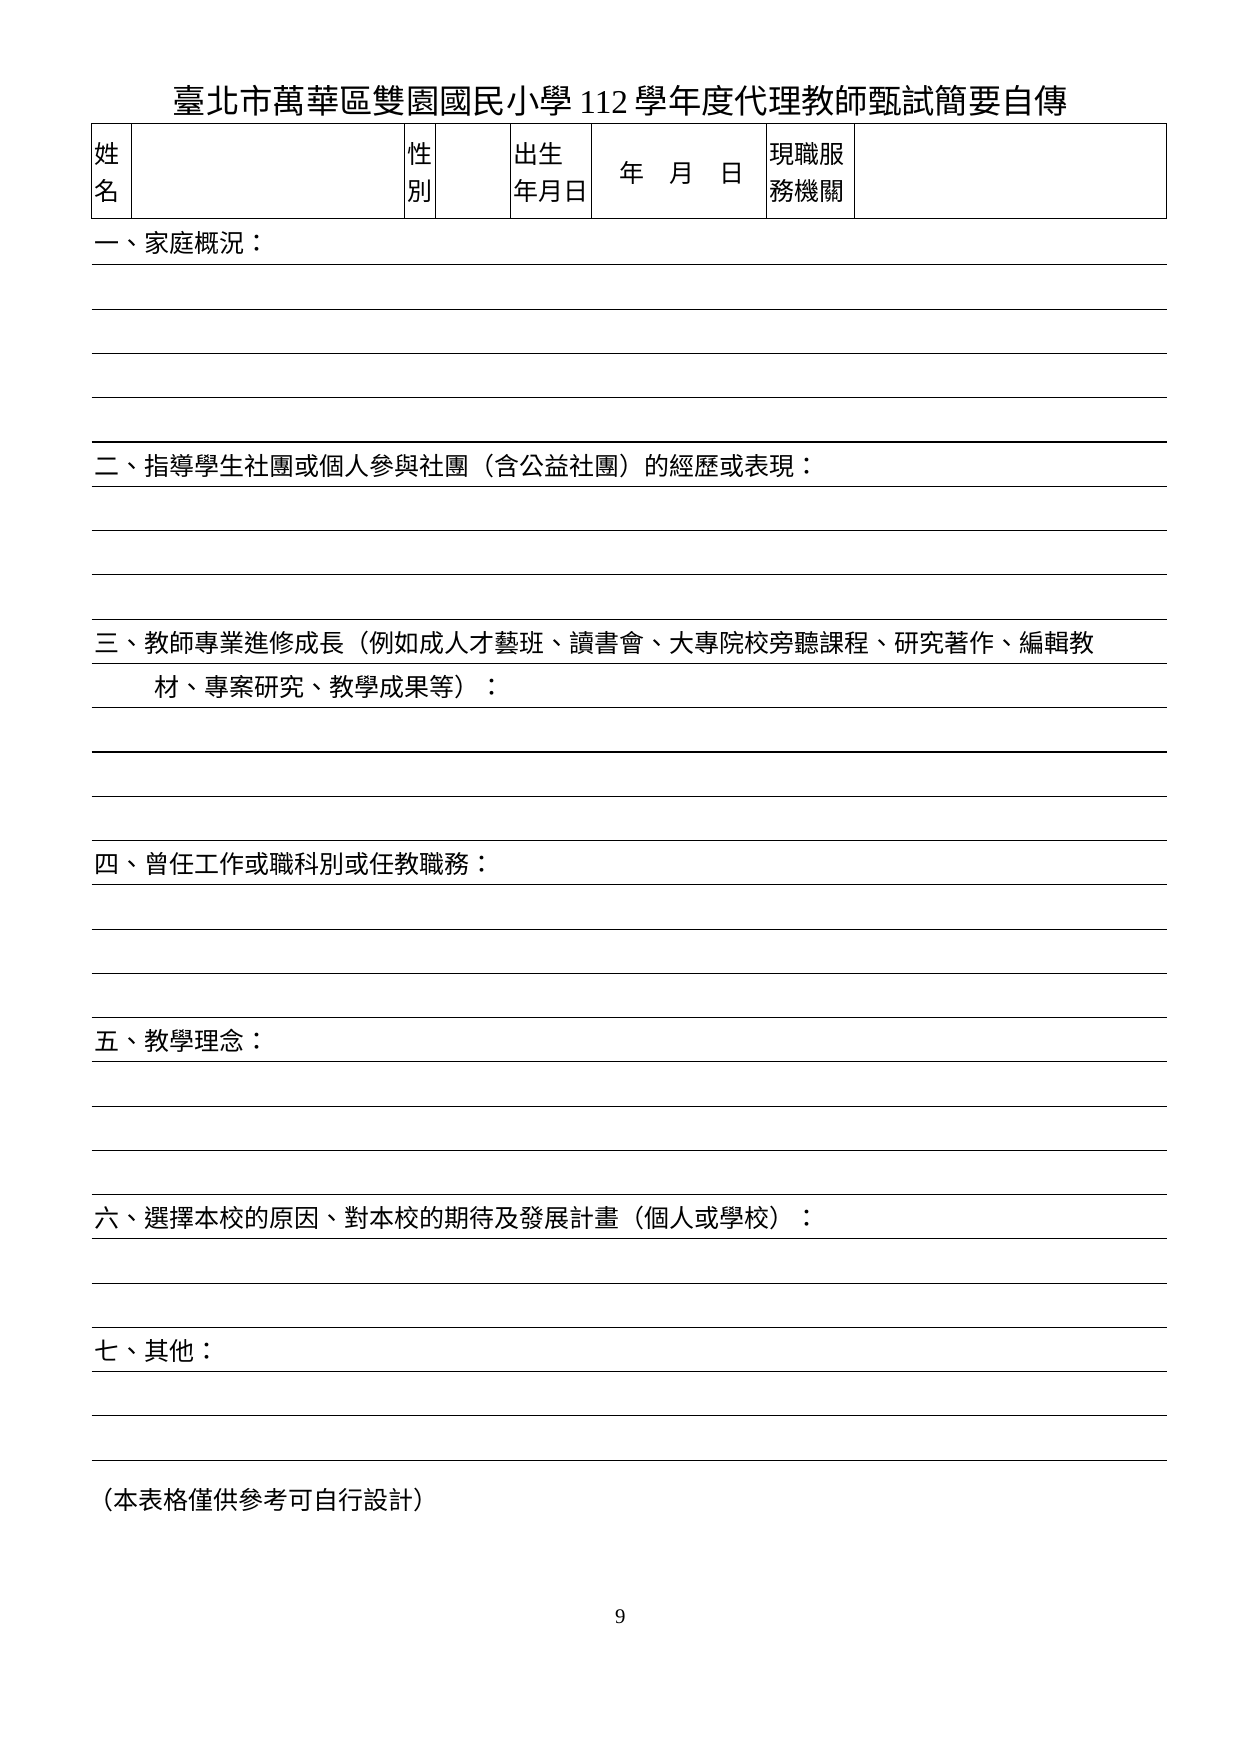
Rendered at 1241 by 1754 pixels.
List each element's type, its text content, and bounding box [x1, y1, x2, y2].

table_header 年 月 日 [592, 124, 766, 218]
table_cell [92, 1107, 1167, 1150]
table_cell 六、選擇本校的原因、對本校的期待及發展計畫（個人或學校）： [92, 1195, 1167, 1238]
table_cell 三、教師專業進修成長（例如成人才藝班、讀書會、大專院校旁聽課程、研究著作、編輯教 [92, 620, 1167, 663]
table_header 性別 [405, 124, 435, 218]
table_cell 二、指導學生社團或個人參與社團（含公益社團）的經歷或表現： [92, 443, 1167, 486]
table_cell [92, 974, 1167, 1017]
text 臺北市萬華區雙園國民小學112學年度代理教師甄試簡要自傳 [89, 75, 1152, 123]
table_cell 一、家庭概況： [92, 219, 1167, 264]
table_cell [92, 1284, 1167, 1327]
table_cell [92, 575, 1167, 618]
table_cell 七、其他： [92, 1328, 1167, 1371]
table_header 現職服務機關 [767, 124, 854, 218]
table_header 出生 年月日 [511, 124, 591, 218]
table_header [436, 124, 510, 218]
table_cell [92, 930, 1167, 973]
table_cell [92, 310, 1167, 353]
table_cell [92, 531, 1167, 574]
table_cell 四、曾任工作或職科別或任教職務： [92, 841, 1167, 884]
table_cell [92, 1062, 1167, 1106]
table_cell [92, 1151, 1167, 1194]
table_cell 五、教學理念： [92, 1018, 1167, 1061]
table_header [855, 124, 1166, 218]
table_cell [92, 753, 1167, 796]
table_cell [92, 487, 1167, 530]
table_cell 材、專案研究、教學成果等）： [92, 664, 1167, 707]
table_cell [92, 1239, 1167, 1283]
table_cell [92, 885, 1167, 928]
table_cell [92, 398, 1167, 441]
table_header 姓名 [92, 124, 131, 218]
table_cell [92, 1416, 1167, 1460]
table_cell [92, 354, 1167, 397]
text （本表格僅供參考可自行設計） [89, 1461, 1152, 1521]
table_cell [92, 265, 1167, 309]
table_header [132, 124, 404, 218]
table_cell [92, 1372, 1167, 1415]
table_cell [92, 708, 1167, 751]
table_cell [92, 797, 1167, 840]
